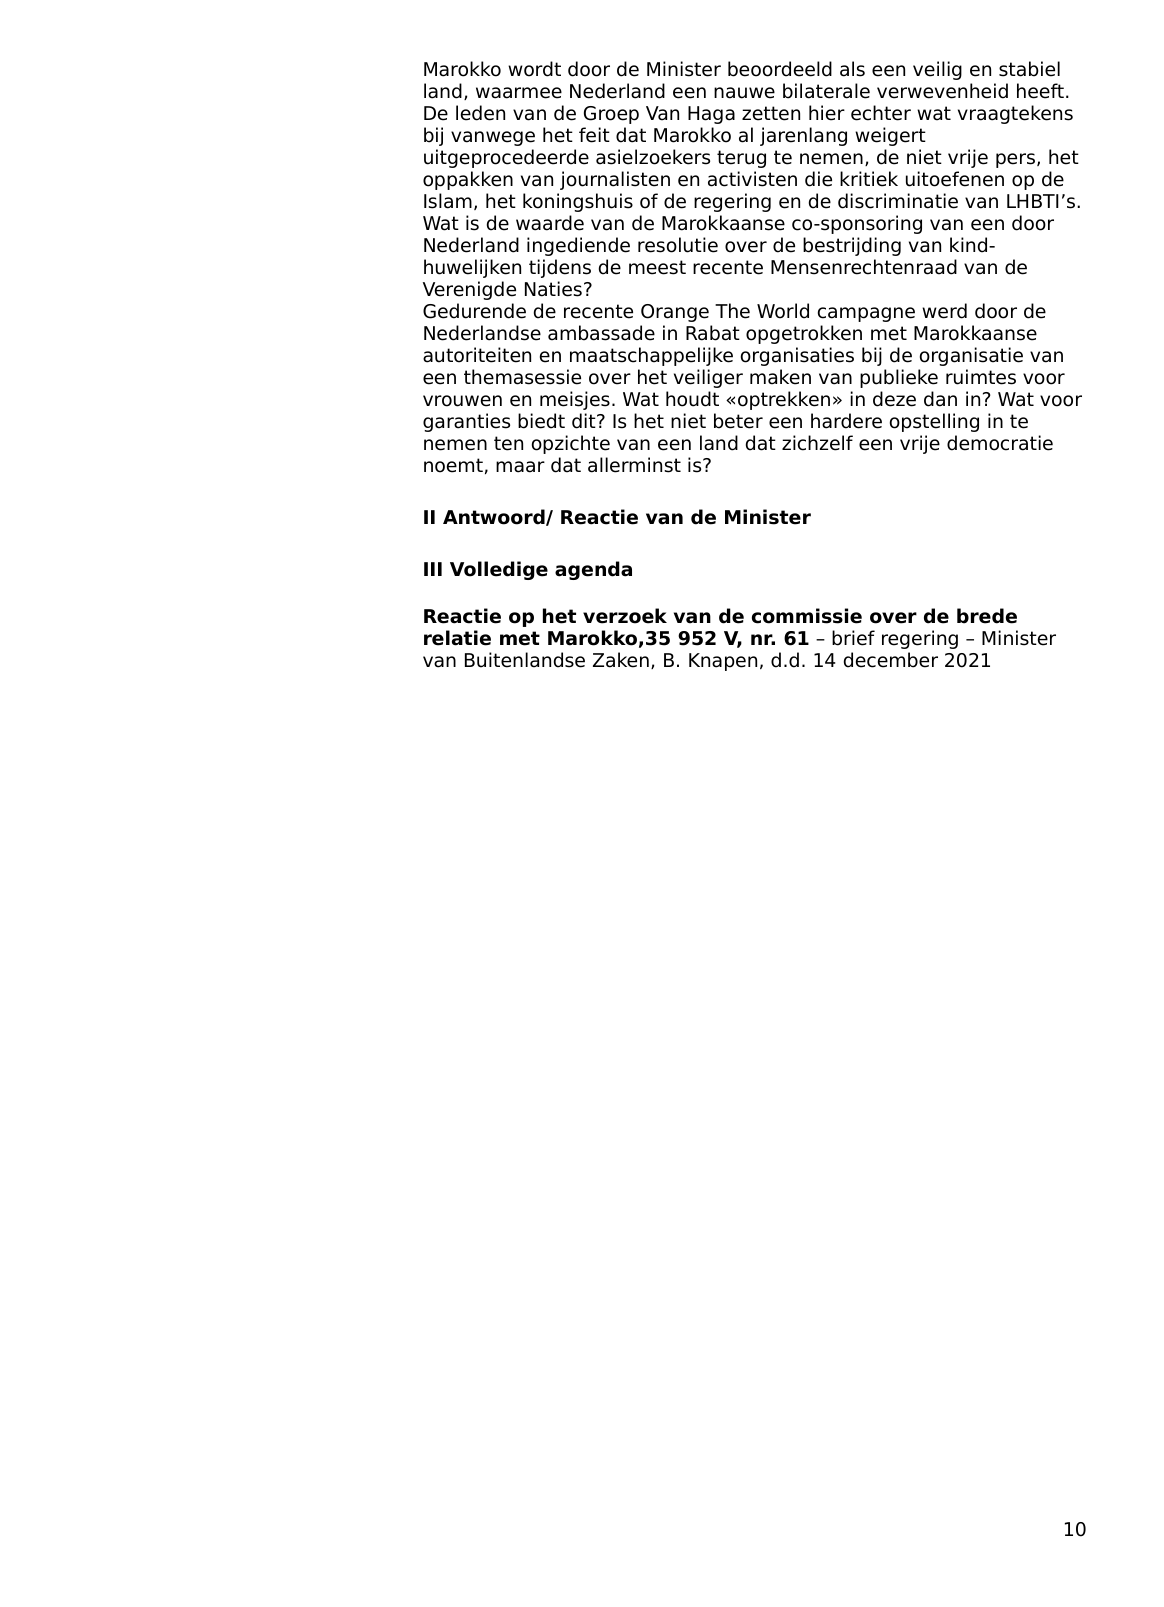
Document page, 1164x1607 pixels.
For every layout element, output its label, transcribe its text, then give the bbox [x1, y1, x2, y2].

subtitle II Antwoord/ Reactie van de Minister [422, 507, 1087, 529]
subtitle III Volledige agenda [422, 559, 1087, 581]
text Marokko wordt door de Minister beoordeeld als een veilig en stabiel land, waarmee Nederland een nauwe bilaterale verwevenheid heeft. De leden van de Groep Van Haga zetten hier echter wat vraagtekens bij vanwege het feit dat Marokko al jarenlang weigert uitgeprocedeerde asielzoekers terug te nemen, de niet vrije pers, het oppakken van journalisten en activisten die kritiek uitoefenen op de Islam, het koningshuis of de regering en de discriminatie van LHBTI’s. [422, 59, 1087, 213]
text Gedurende de recente Orange The World campagne werd door de Nederlandse ambassade in Rabat opgetrokken met Marokkaanse autoriteiten en maatschappelijke organisaties bij de organisatie van een themasessie over het veiliger maken van publieke ruimtes voor vrouwen en meisjes. Wat houdt «optrekken» in deze dan in? Wat voor garanties biedt dit? Is het niet beter een hardere opstelling in te nemen ten opzichte van een land dat zichzelf een vrije democratie noemt, maar dat allerminst is? [422, 301, 1087, 477]
text Wat is de waarde van de Marokkaanse co-sponsoring van een door Nederland ingediende resolutie over de bestrijding van kind-huwelijken tijdens de meest recente Mensenrechtenraad van de Verenigde Naties? [422, 213, 1087, 301]
text Reactie op het verzoek van de commissie over de brede relatie met Marokko,35 952 V, nr. 61 – brief regering – Minister van Buitenlandse Zaken, B. Knapen, d.d. 14 december 2021 [422, 606, 1087, 672]
